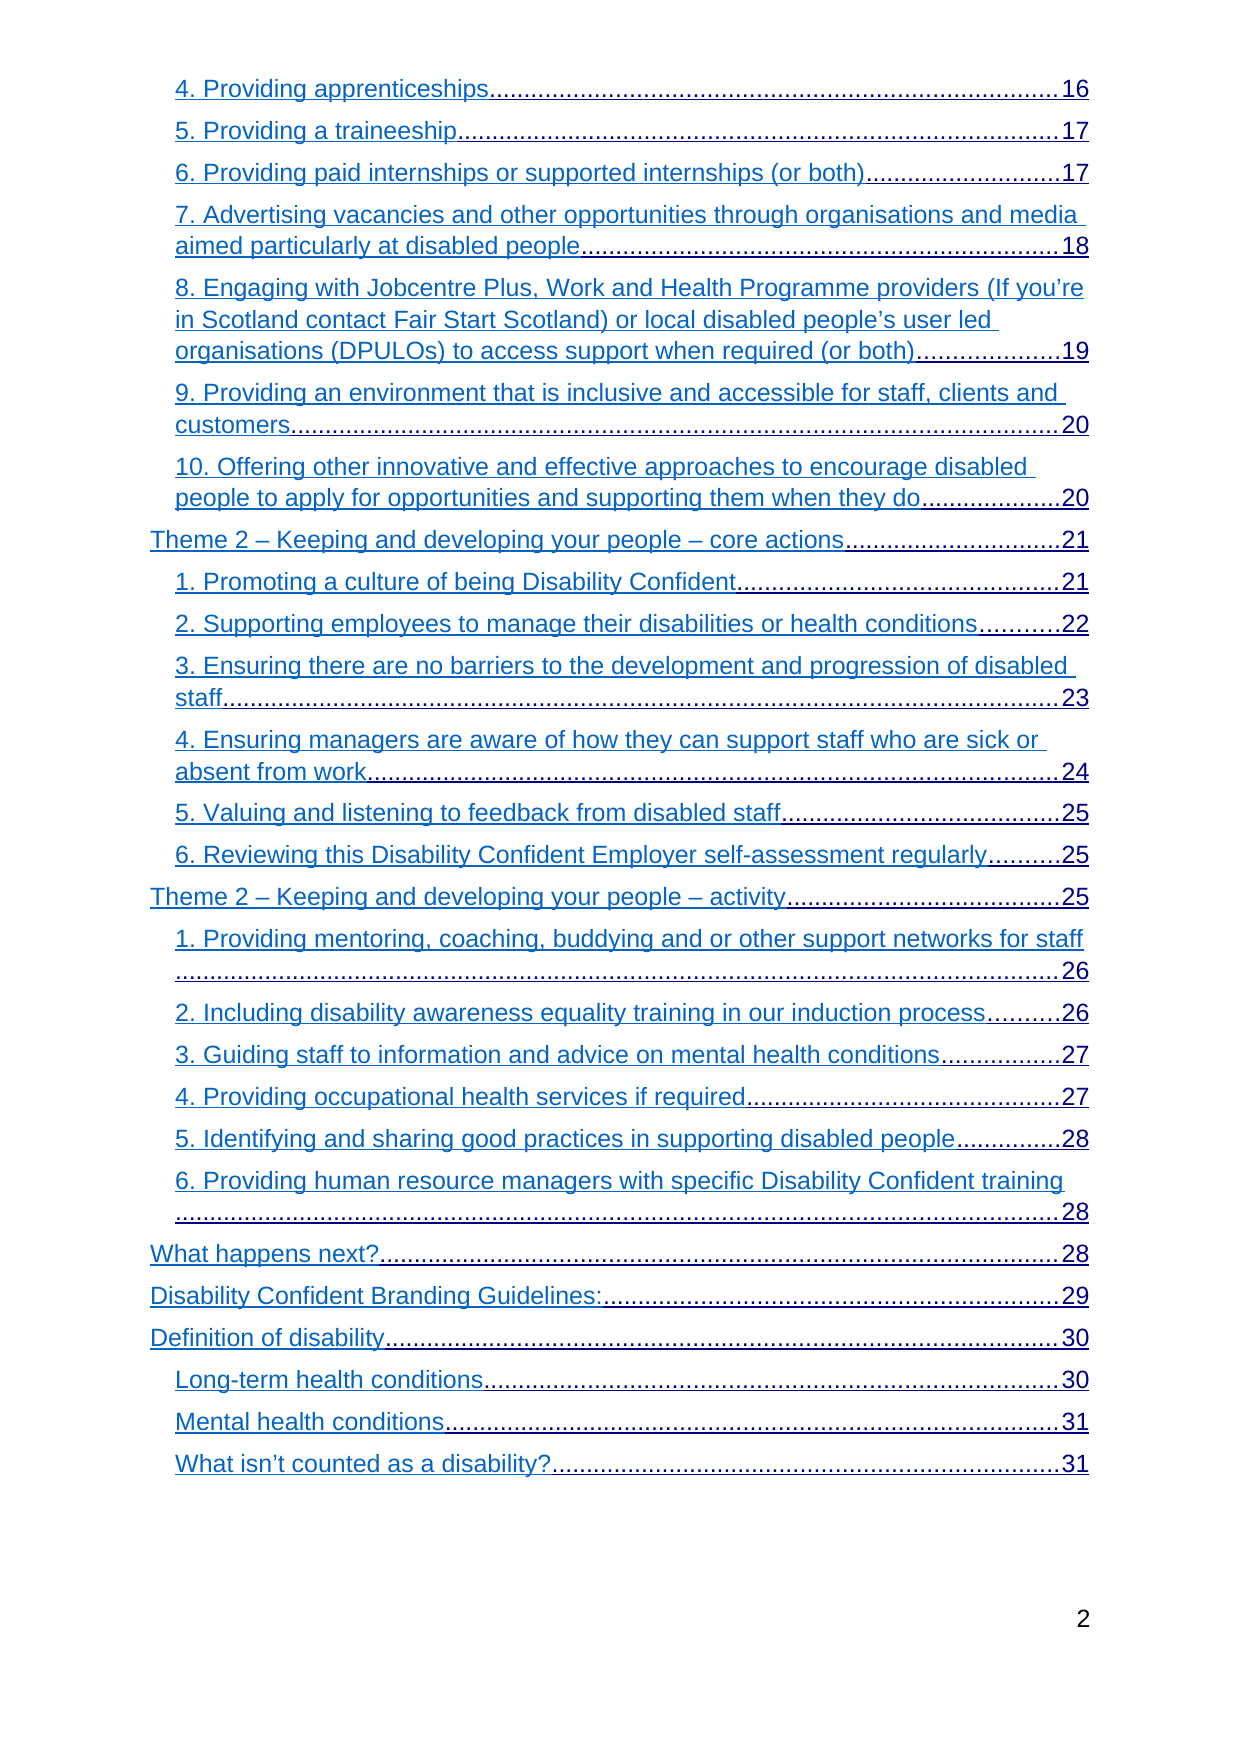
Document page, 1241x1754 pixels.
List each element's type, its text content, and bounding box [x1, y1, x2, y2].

text 6. Reviewing this Disability Confident Employer self-assessment regularly 25 [175, 840, 1090, 869]
text 2. Supporting employees to manage their disabilities or health conditions 22 [175, 609, 1090, 638]
text 7. Advertising vacancies and other opportunities through organisations and media aimed particularly at disabled people 18 [175, 200, 1090, 260]
text 2. Including disability awareness equality training in our induction process 26 [175, 998, 1090, 1027]
text 6. Providing paid internships or supported internships (or both) 17 [175, 158, 1090, 186]
text Theme 2 – Keeping and developing your people – activity 25 [150, 882, 1090, 911]
text 9. Providing an environment that is inclusive and accessible for staff, clients and customers 20 [175, 378, 1090, 439]
text 4. Ensuring managers are aware of how they can support staff who are sick or absent from work 24 [175, 725, 1090, 785]
text Definition of disability 30 [150, 1323, 1090, 1352]
text 1. Promoting a culture of being Disability Confident 21 [175, 567, 1090, 596]
text 4. Providing apprenticeships 16 [175, 74, 1090, 102]
text What happens next? 28 [150, 1239, 1090, 1268]
text 3. Ensuring there are no barriers to the development and progression of disabled staff 23 [175, 651, 1090, 712]
text 8. Engaging with Jobcentre Plus, Work and Health Programme providers (If you’re in Scotland contact Fair Start Scotland) or local disabled people’s user led organisations (DPULOs) to access support when required (or both) 19 [175, 273, 1090, 365]
text Mental health conditions 31 [175, 1407, 1090, 1436]
text 5. Identifying and sharing good practices in supporting disabled people 28 [175, 1124, 1090, 1153]
text Long-term health conditions 30 [175, 1365, 1090, 1394]
text 10. Offering other innovative and effective approaches to encourage disabled people to apply for opportunities and supporting them when they do 20 [175, 452, 1090, 512]
text 4. Providing occupational health services if required 27 [175, 1082, 1090, 1111]
text Theme 2 – Keeping and developing your people – core actions 21 [150, 525, 1090, 554]
text What isn’t counted as a disability? 31 [175, 1449, 1090, 1478]
text 1. Providing mentoring, coaching, buddying and or other support networks for staff 26 [175, 924, 1090, 985]
text 3. Guiding staff to information and advice on mental health conditions 27 [175, 1040, 1090, 1069]
text Disability Confident Branding Guidelines: 29 [150, 1281, 1090, 1310]
text 5. Valuing and listening to feedback from disabled staff 25 [175, 798, 1090, 827]
text 6. Providing human resource managers with specific Disability Confident training 28 [175, 1166, 1090, 1226]
text 5. Providing a traineeship 17 [175, 116, 1090, 144]
